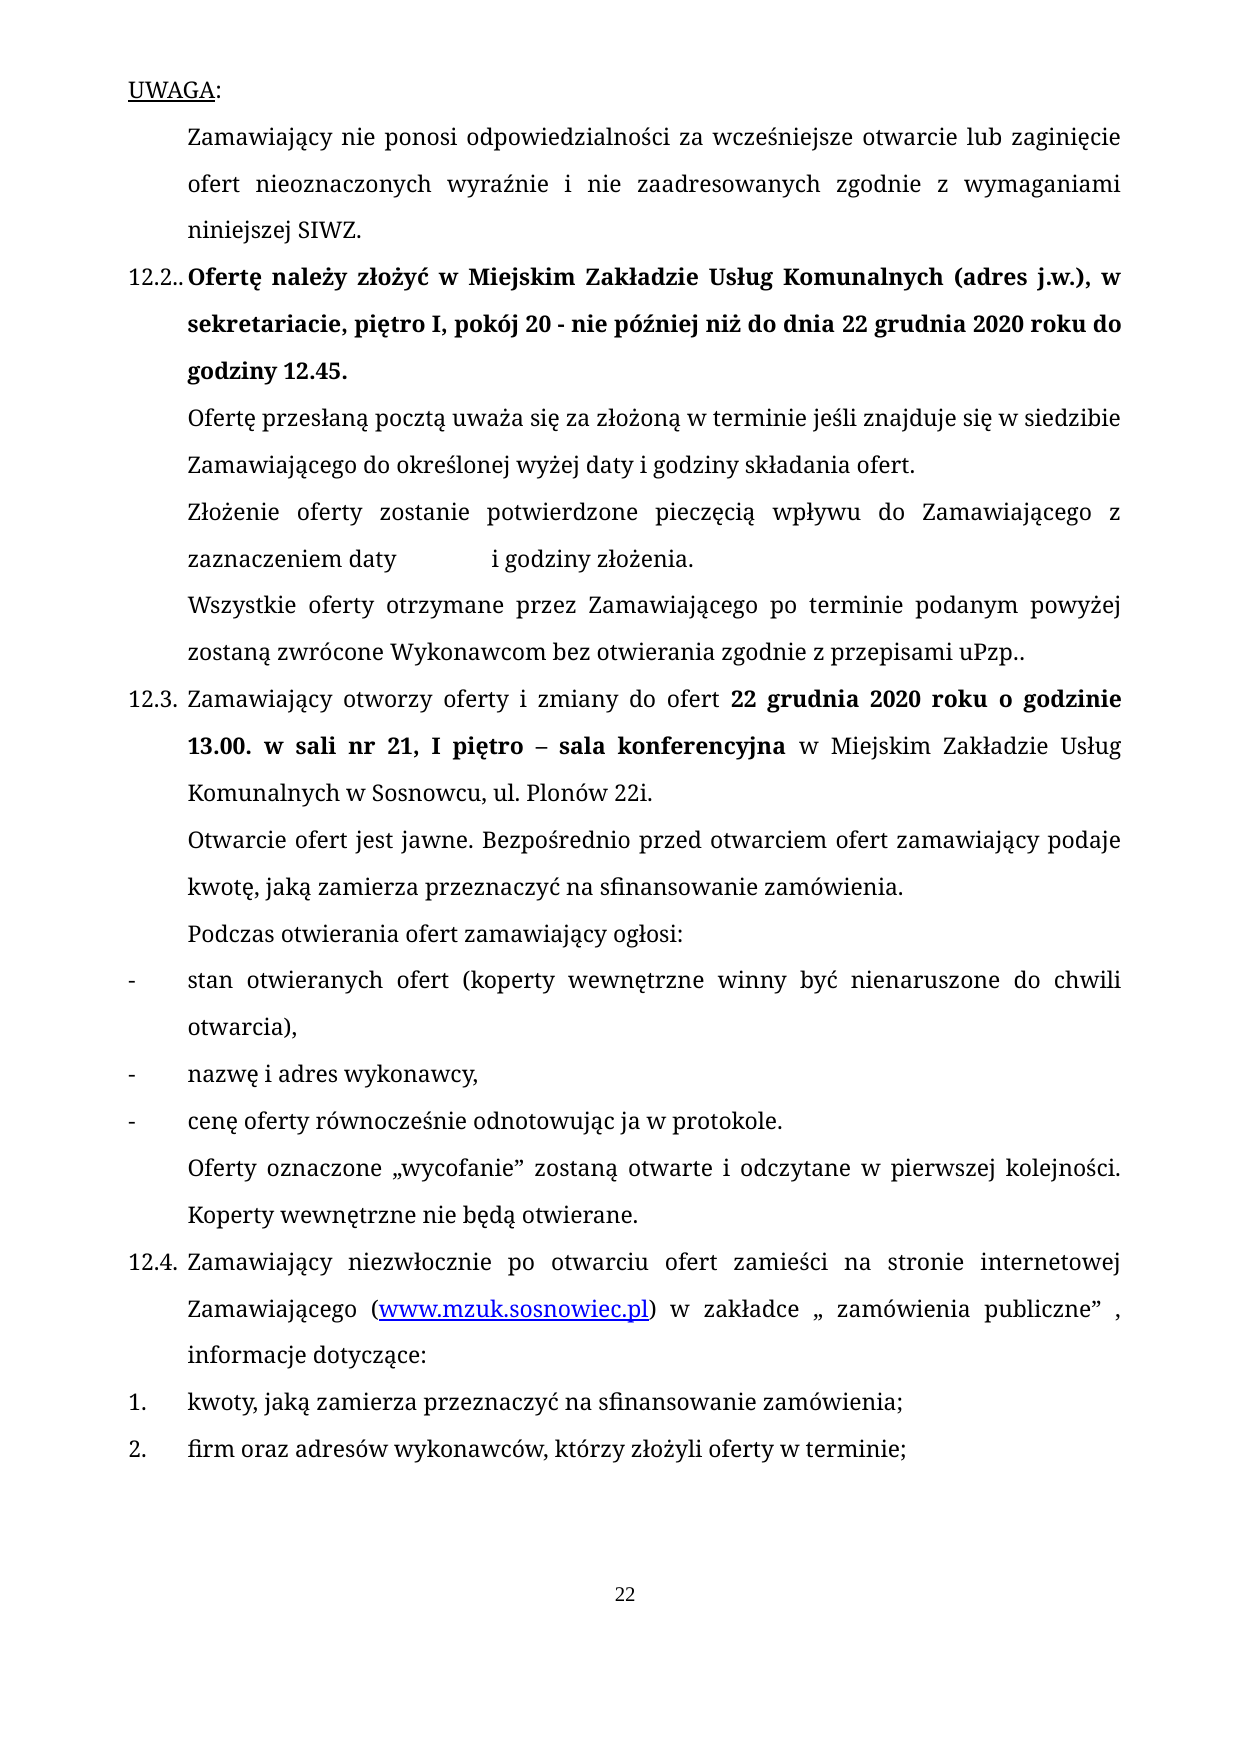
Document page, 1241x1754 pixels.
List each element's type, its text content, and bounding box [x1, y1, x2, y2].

text 12.3. Zamawiający otworzy oferty i zmiany do ofert 22 grudnia 2020 roku o godzinie 13.00. w sali nr 21, I piętro – sala konferencyjna w Miejskim Zakładzie Usług Komunalnych w Sosnowcu, ul. Plonów 22i. [128, 683, 1122, 808]
text - nazwę i adres wykonawcy, [128, 1058, 1122, 1089]
text Otwarcie ofert jest jawne. Bezpośrednio przed otwarciem ofert zamawiający podaje kwotę, jaką zamierza przeznaczyć na sfinansowanie zamówienia. [128, 824, 1122, 902]
text Zamawiający nie ponosi odpowiedzialności za wcześniejsze otwarcie lub zaginięcie ofert nieoznaczonych wyraźnie i nie zaadresowanych zgodnie z wymaganiami niniejszej SIWZ. [128, 121, 1122, 246]
text UWAGA: [128, 74, 1122, 105]
text Złożenie oferty zostanie potwierdzone pieczęcią wpływu do Zamawiającego z zaznaczeniem daty i godziny złożenia. [128, 496, 1122, 574]
text 2. firm oraz adresów wykonawców, którzy złożyli oferty w terminie; [128, 1433, 1122, 1464]
text Wszystkie oferty otrzymane przez Zamawiającego po terminie podanym powyżej zostaną zwrócone Wykonawcom bez otwierania zgodnie z przepisami uPzp.. [128, 589, 1122, 667]
text 12.4. Zamawiający niezwłocznie po otwarciu ofert zamieści na stronie internetowej Zamawiającego (www.mzuk.sosnowiec.pl) w zakładce „ zamówienia publiczne” , informacje dotyczące: [128, 1246, 1122, 1371]
text Ofertę przesłaną pocztą uważa się za złożoną w terminie jeśli znajduje się w siedzibie Zamawiającego do określonej wyżej daty i godziny składania ofert. [128, 402, 1122, 480]
text Podczas otwierania ofert zamawiający ogłosi: [128, 917, 1122, 949]
text 12.2.. Ofertę należy złożyć w Miejskim Zakładzie Usług Komunalnych (adres j.w.), w sekretariacie, piętro I, pokój 20 - nie później niż do dnia 22 grudnia 2020 roku do godziny 12.45. [128, 261, 1122, 386]
text - stan otwieranych ofert (koperty wewnętrzne winny być nienaruszone do chwili otwarcia), [128, 964, 1122, 1042]
text - cenę oferty równocześnie odnotowując ja w protokole. [128, 1105, 1122, 1136]
text Oferty oznaczone „wycofanie” zostaną otwarte i odczytane w pierwszej kolejności. Koperty wewnętrzne nie będą otwierane. [128, 1152, 1122, 1230]
text 1. kwoty, jaką zamierza przeznaczyć na sfinansowanie zamówienia; [128, 1386, 1122, 1417]
